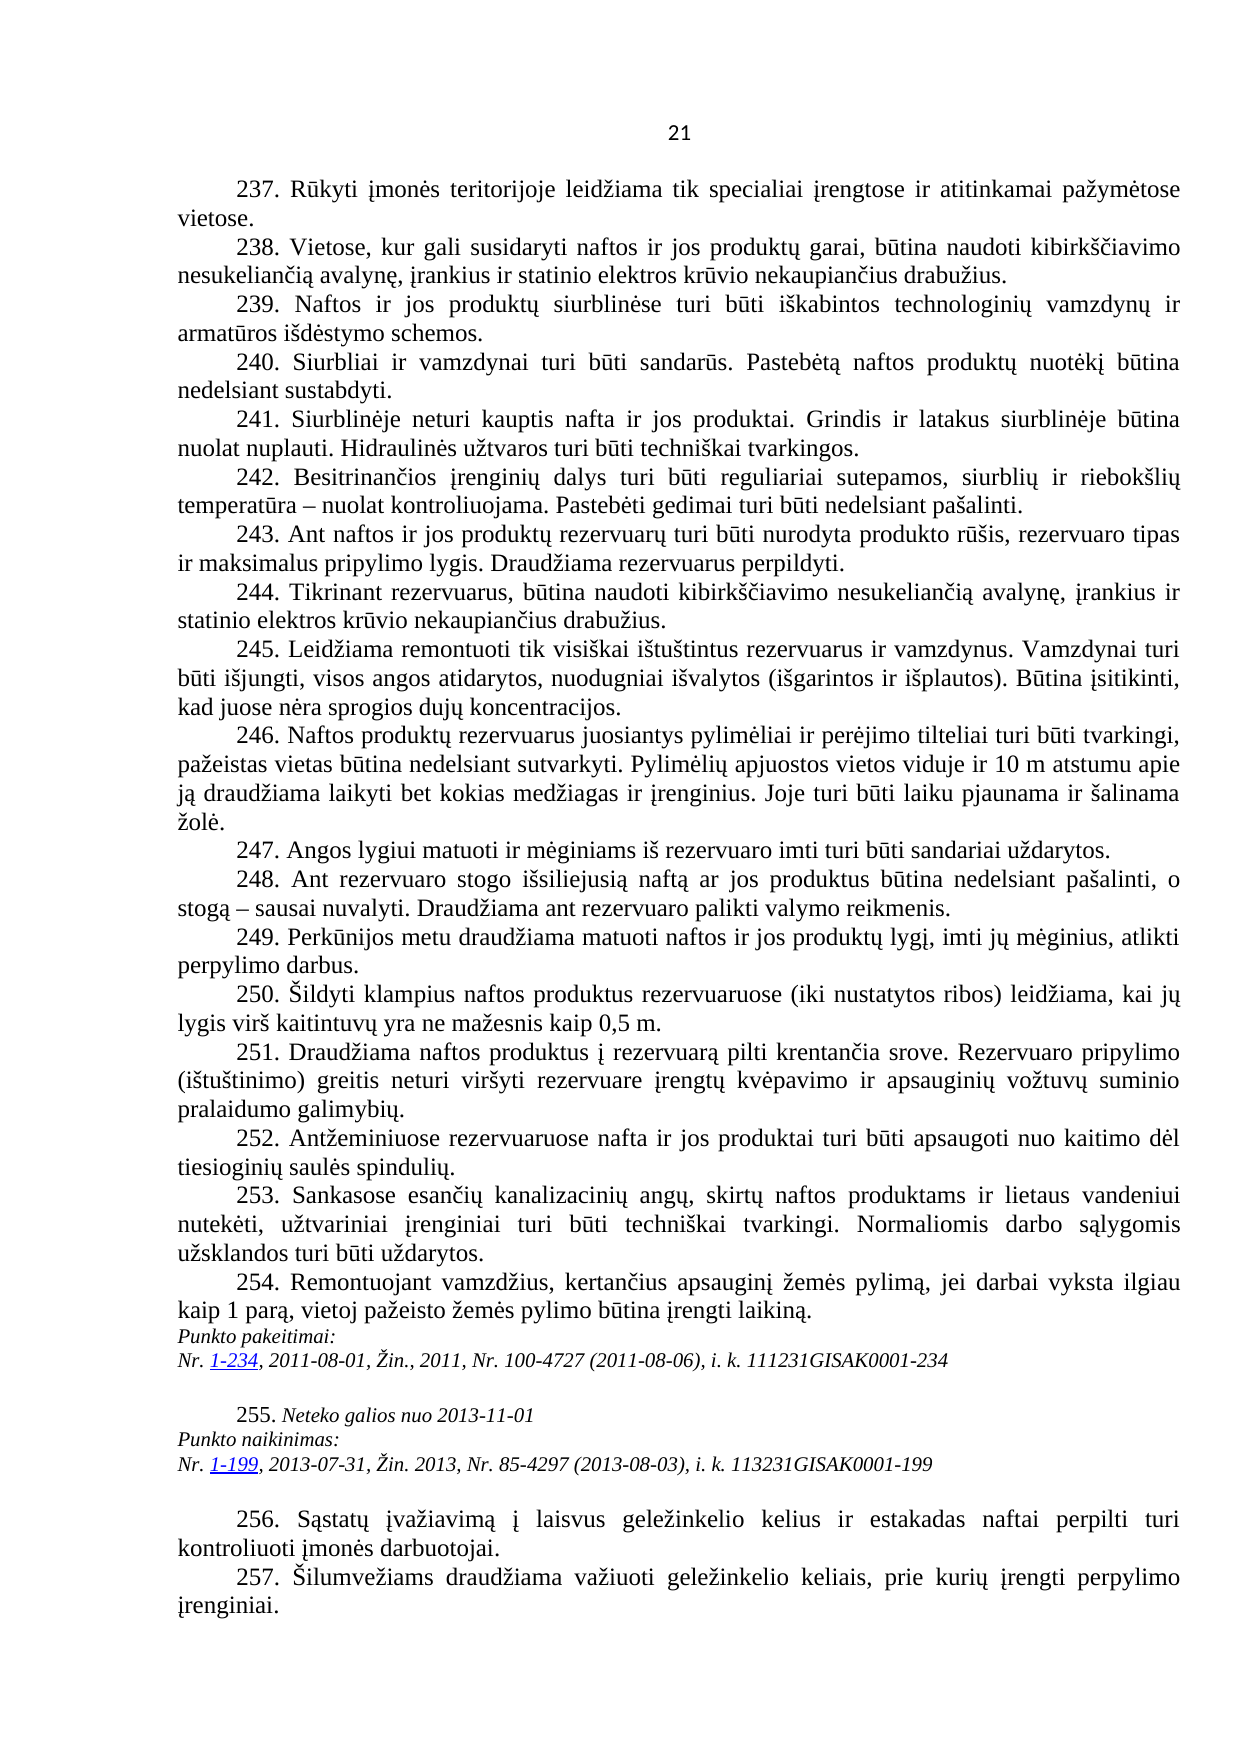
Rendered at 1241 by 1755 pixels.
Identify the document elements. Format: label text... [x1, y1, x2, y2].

text 255. Neteko galios nuo 2013-11-01 [177, 1401, 1181, 1427]
text 237. Rūkyti įmonės teritorijoje leidžiama tik specialiai įrengtose ir atitinkamai pažymėtose vietose. [177, 174, 1181, 232]
text 245. Leidžiama remontuoti tik visiškai ištuštintus rezervuarus ir vamzdynus. Vamzdynai turi būti išjungti, visos angos atidarytos, nuodugniai išvalytos (išgarintos ir išplautos). Būtina įsitikinti, kad juose nėra sprogios dujų koncentracijos. [177, 634, 1181, 720]
text Nr. 1-199, 2013-07-31, Žin. 2013, Nr. 85-4297 (2013-08-03), i. k. 113231GISAK0001-199 [177, 1451, 1181, 1476]
text 250. Šildyti klampius naftos produktus rezervuaruose (iki nustatytos ribos) leidžiama, kai jų lygis virš kaitintuvų yra ne mažesnis kaip 0,5 m. [177, 979, 1181, 1037]
text 247. Angos lygiui matuoti ir mėginiams iš rezervuaro imti turi būti sandariai uždarytos. [177, 835, 1181, 864]
text 246. Naftos produktų rezervuarus juosiantys pylimėliai ir perėjimo tilteliai turi būti tvarkingi, pažeistas vietas būtina nedelsiant sutvarkyti. Pylimėlių apjuostos vietos viduje ir 10 m atstumu apie ją draudžiama laikyti bet kokias medžiagas ir įrenginius. Joje turi būti laiku pjaunama ir šalinama žolė. [177, 720, 1181, 835]
text 257. Šilumvežiams draudžiama važiuoti geležinkelio keliais, prie kurių įrengti perpylimo įrenginiai. [177, 1562, 1181, 1619]
text 251. Draudžiama naftos produktus į rezervuarą pilti krentančia srove. Rezervuaro pripylimo (ištuštinimo) greitis neturi viršyti rezervuare įrengtų kvėpavimo ir apsauginių vožtuvų suminio pralaidumo galimybių. [177, 1037, 1181, 1123]
text 241. Siurblinėje neturi kauptis nafta ir jos produktai. Grindis ir latakus siurblinėje būtina nuolat nuplauti. Hidraulinės užtvaros turi būti techniškai tvarkingos. [177, 404, 1181, 462]
text 253. Sankasose esančių kanalizacinių angų, skirtų naftos produktams ir lietaus vandeniui nutekėti, užtvariniai įrenginiai turi būti techniškai tvarkingi. Normaliomis darbo sąlygomis užsklandos turi būti uždarytos. [177, 1180, 1181, 1267]
text 239. Naftos ir jos produktų siurblinėse turi būti iškabintos technologinių vamzdynų ir armatūros išdėstymo schemos. [177, 289, 1181, 347]
text 254. Remontuojant vamzdžius, kertančius apsauginį žemės pylimą, jei darbai vyksta ilgiau kaip 1 parą, vietoj pažeisto žemės pylimo būtina įrengti laikiną. [177, 1267, 1181, 1324]
text 238. Vietose, kur gali susidaryti naftos ir jos produktų garai, būtina naudoti kibirkščiavimo nesukeliančią avalynę, įrankius ir statinio elektros krūvio nekaupiančius drabužius. [177, 232, 1181, 289]
text 240. Siurbliai ir vamzdynai turi būti sandarūs. Pastebėtą naftos produktų nuotėkį būtina nedelsiant sustabdyti. [177, 347, 1181, 404]
text 252. Antžeminiuose rezervuaruose nafta ir jos produktai turi būti apsaugoti nuo kaitimo dėl tiesioginių saulės spindulių. [177, 1123, 1181, 1180]
text Punkto naikinimas: [177, 1427, 1181, 1451]
text 244. Tikrinant rezervuarus, būtina naudoti kibirkščiavimo nesukeliančią avalynę, įrankius ir statinio elektros krūvio nekaupiančius drabužius. [177, 577, 1181, 634]
text 243. Ant naftos ir jos produktų rezervuarų turi būti nurodyta produkto rūšis, rezervuaro tipas ir maksimalus pripylimo lygis. Draudžiama rezervuarus perpildyti. [177, 519, 1181, 577]
text 248. Ant rezervuaro stogo išsiliejusią naftą ar jos produktus būtina nedelsiant pašalinti, o stogą – sausai nuvalyti. Draudžiama ant rezervuaro palikti valymo reikmenis. [177, 864, 1181, 922]
text 256. Sąstatų įvažiavimą į laisvus geležinkelio kelius ir estakadas naftai perpilti turi kontroliuoti įmonės darbuotojai. [177, 1504, 1181, 1562]
text Punkto pakeitimai: [177, 1324, 1181, 1348]
text 249. Perkūnijos metu draudžiama matuoti naftos ir jos produktų lygį, imti jų mėginius, atlikti perpylimo darbus. [177, 922, 1181, 979]
text Nr. 1-234, 2011-08-01, Žin., 2011, Nr. 100-4727 (2011-08-06), i. k. 111231GISAK0001-234 [177, 1348, 1181, 1372]
text 242. Besitrinančios įrenginių dalys turi būti reguliariai sutepamos, siurblių ir riebokšlių temperatūra – nuolat kontroliuojama. Pastebėti gedimai turi būti nedelsiant pašalinti. [177, 462, 1181, 519]
